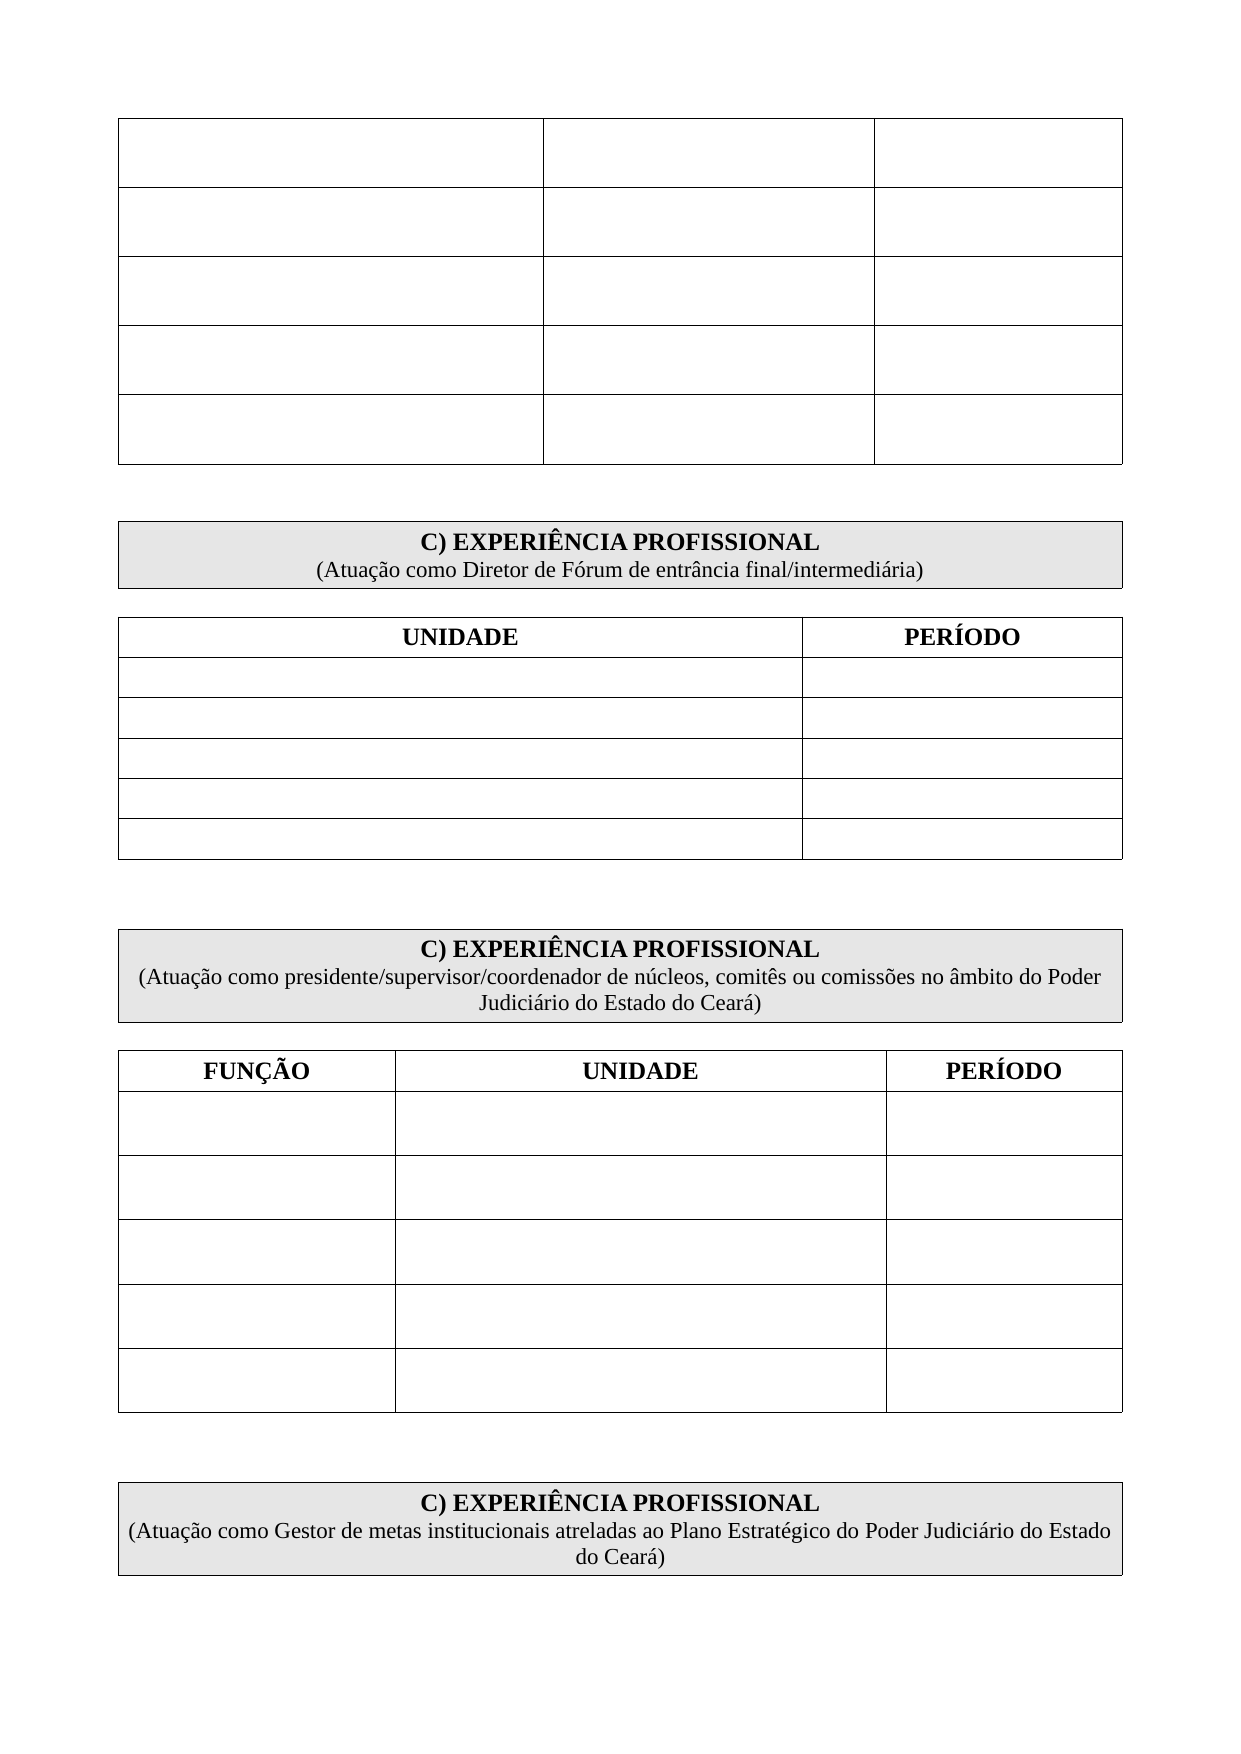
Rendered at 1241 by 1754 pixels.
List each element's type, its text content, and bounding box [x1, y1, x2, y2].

table_cell [119, 658, 802, 697]
table_cell [803, 698, 1122, 737]
table_cell [119, 739, 802, 778]
table_cell [119, 779, 802, 818]
table_cell [803, 819, 1122, 858]
table_cell [544, 257, 874, 325]
table_cell [544, 188, 874, 256]
table_cell [119, 1156, 395, 1219]
table_header PERÍODO [887, 1051, 1122, 1091]
table_cell [396, 1285, 886, 1348]
table_cell [875, 119, 1122, 187]
table_cell [119, 1220, 395, 1283]
table_header C) EXPERIÊNCIA PROFISSIONAL (Atuação como presidente/supervisor/coordenador de núcleos, comitês ou comissões no âmbito do Poder Judiciário do Estado do Ceará) [119, 930, 1122, 1022]
table_cell [887, 1349, 1122, 1412]
table_cell [887, 1092, 1122, 1155]
table_cell [119, 698, 802, 737]
table_cell [875, 257, 1122, 325]
table_cell [875, 188, 1122, 256]
table_cell [875, 395, 1122, 463]
table_cell [887, 1220, 1122, 1283]
table_cell [119, 819, 802, 858]
table_cell [875, 326, 1122, 394]
table_cell [544, 395, 874, 463]
table_cell [119, 188, 543, 256]
table_cell [396, 1349, 886, 1412]
table_cell [119, 257, 543, 325]
table_cell [119, 1092, 395, 1155]
table_cell [544, 326, 874, 394]
table_cell [396, 1156, 886, 1219]
table_cell [119, 1349, 395, 1412]
table_cell [803, 658, 1122, 697]
table_cell [544, 119, 874, 187]
table_header PERÍODO [803, 618, 1122, 657]
table_cell [119, 326, 543, 394]
table_cell [803, 779, 1122, 818]
table_cell [119, 1285, 395, 1348]
table_cell [887, 1156, 1122, 1219]
table_cell [396, 1220, 886, 1283]
table_header UNIDADE [396, 1051, 886, 1091]
table_cell [119, 119, 543, 187]
table_cell [887, 1285, 1122, 1348]
table_header UNIDADE [119, 618, 802, 657]
table_header C) EXPERIÊNCIA PROFISSIONAL (Atuação como Gestor de metas institucionais atreladas ao Plano Estratégico do Poder Judiciário do Estado do Ceará) [119, 1483, 1122, 1575]
table_cell [803, 739, 1122, 778]
table_header C) EXPERIÊNCIA PROFISSIONAL (Atuação como Diretor de Fórum de entrância final/intermediária) [119, 522, 1122, 588]
table_header FUNÇÃO [119, 1051, 395, 1091]
table_cell [396, 1092, 886, 1155]
table_cell [119, 395, 543, 463]
